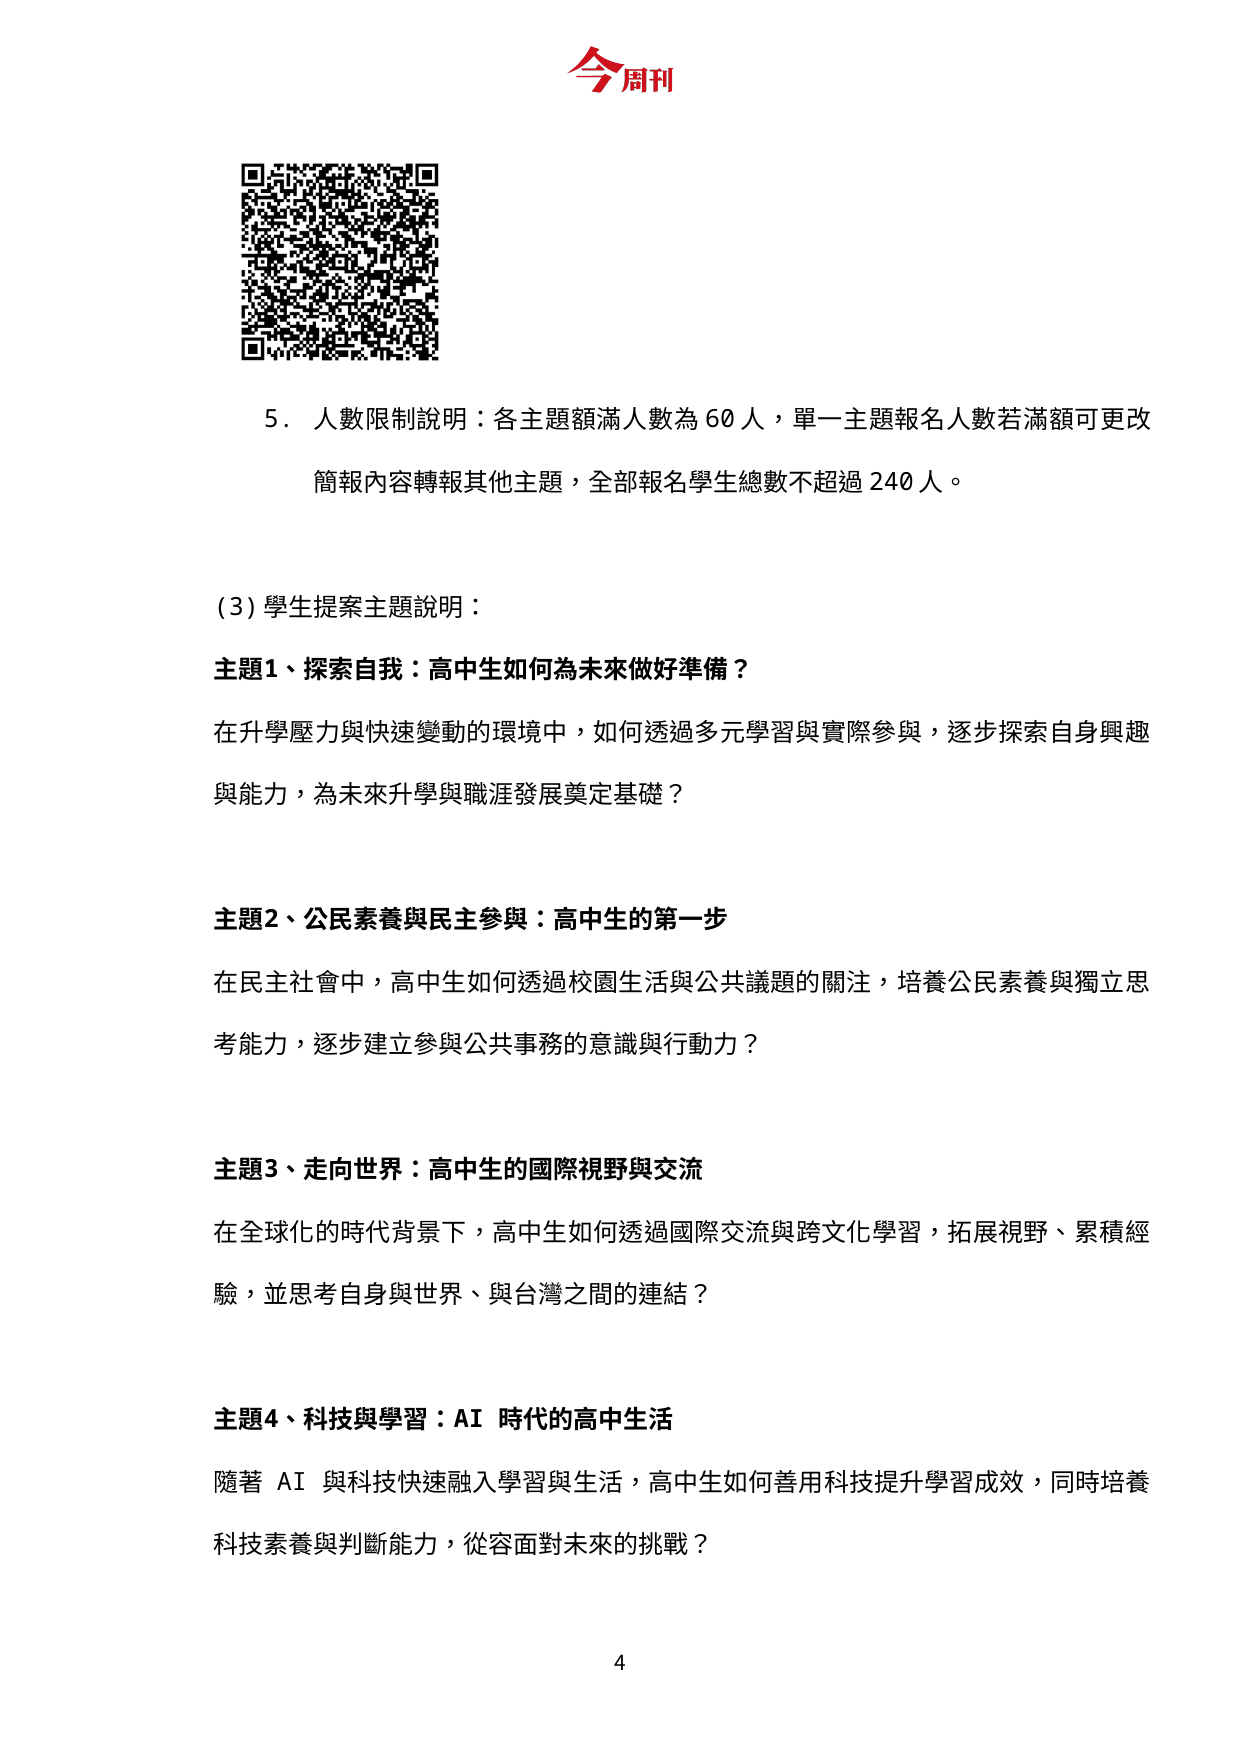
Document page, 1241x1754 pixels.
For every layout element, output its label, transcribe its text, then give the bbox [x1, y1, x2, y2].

list 人數限制說明：各主題額滿人數為60人，單一主題報名人數若滿額可更改簡報內容轉報其他主題，全部報名學生總數不超過240人。 [264, 376, 1152, 501]
text 在民主社會中，高中生如何透過校園生活與公共議題的關注，培養公民素養與獨立思考能力，逐步建立參與公共事務的意識與行動力？ [214, 938, 1152, 1063]
list 探索自我：高中生如何為未來做好準備？ [214, 626, 1152, 688]
list 學生提案主題說明： [214, 563, 1152, 626]
text 在全球化的時代背景下，高中生如何透過國際交流與跨文化學習，拓展視野、累積經驗，並思考自身與世界、與台灣之間的連結？ [214, 1188, 1152, 1313]
list 科技與學習：AI 時代的高中生活 [214, 1376, 1152, 1438]
text 在升學壓力與快速變動的環境中，如何透過多元學習與實際參與，逐步探索自身興趣與能力，為未來升學與職涯發展奠定基礎？ [214, 688, 1152, 813]
list 公民素養與民主參與：高中生的第一步 [214, 876, 1152, 938]
list 走向世界：高中生的國際視野與交流 [214, 1126, 1152, 1188]
text 隨著 AI 與科技快速融入學習與生活，高中生如何善用科技提升學習成效，同時培養科技素養與判斷能力，從容面對未來的挑戰？ [214, 1438, 1152, 1563]
